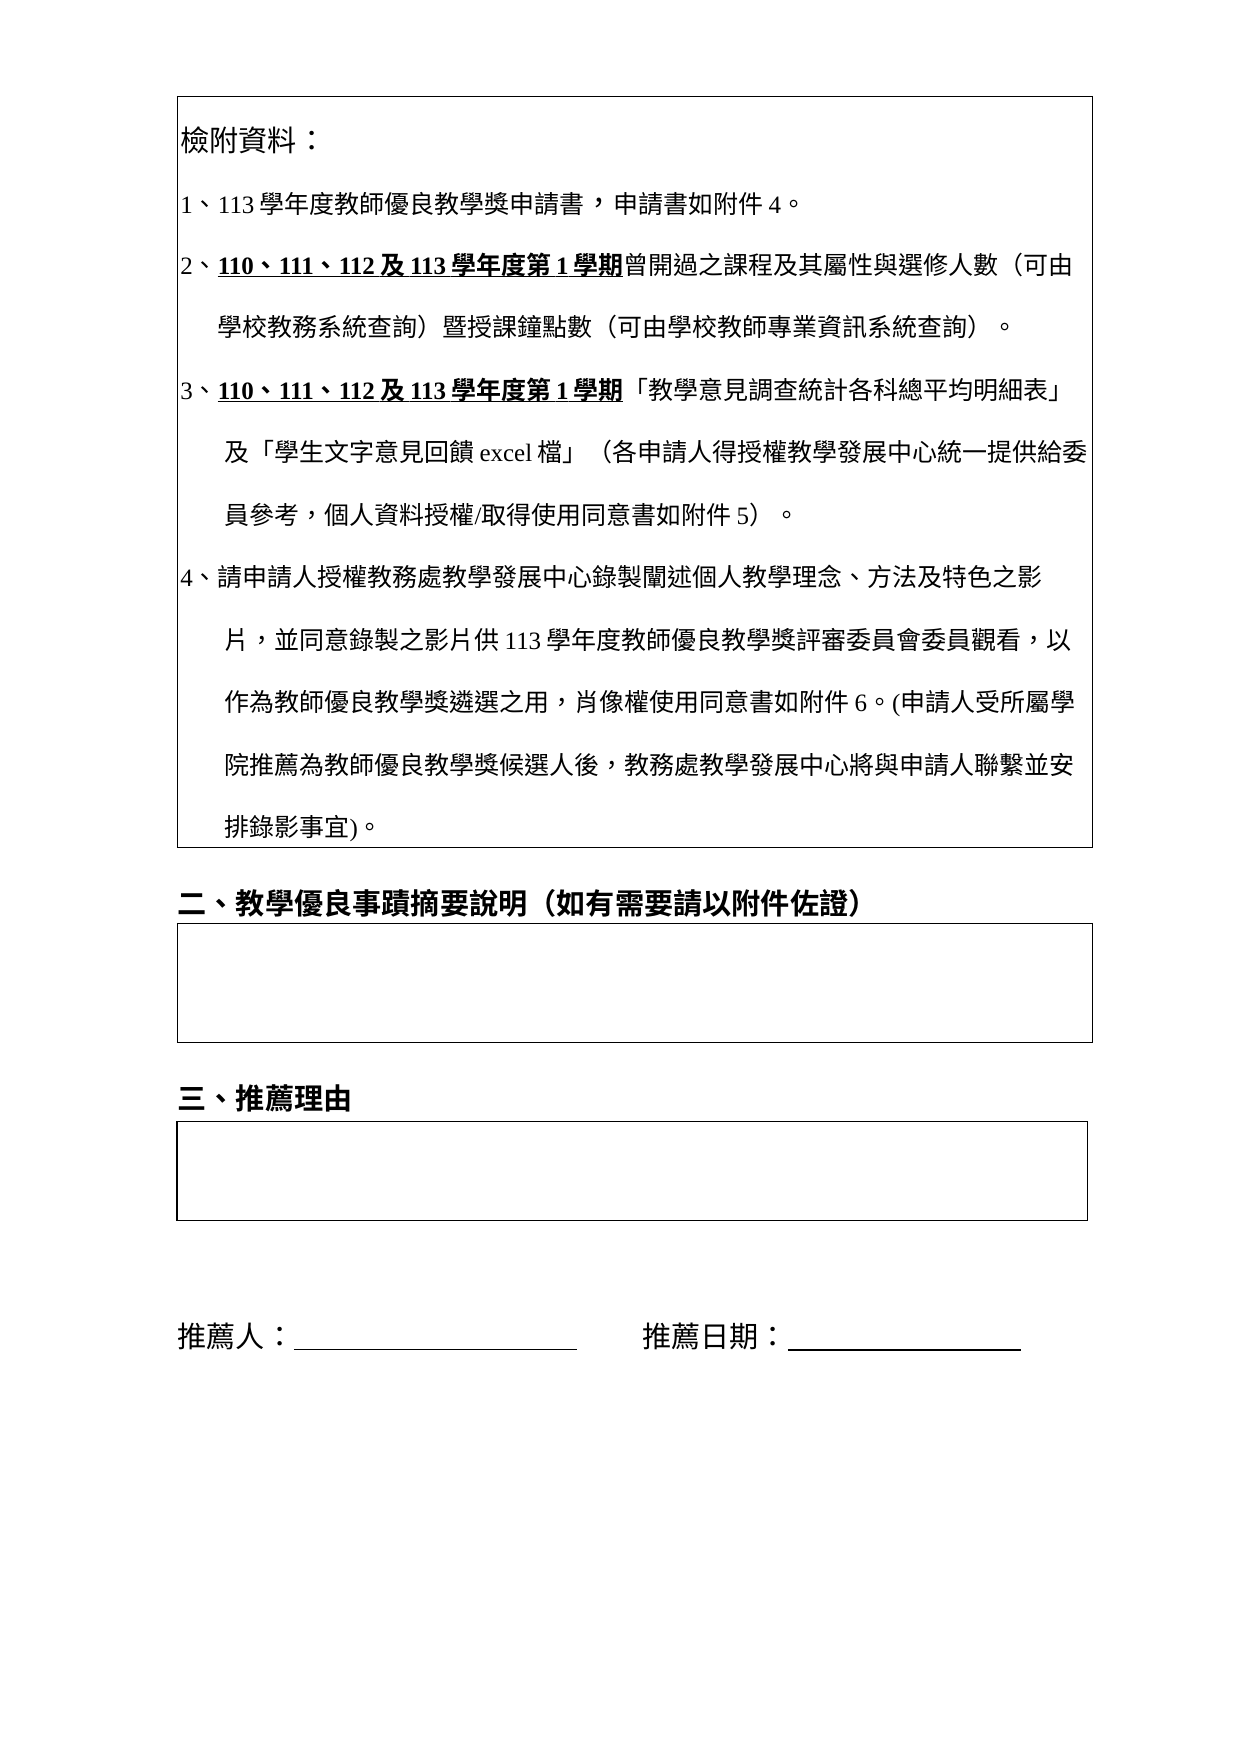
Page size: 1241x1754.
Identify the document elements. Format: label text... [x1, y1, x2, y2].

text 二、教學優良事蹟摘要說明（如有需要請以附件佐證） [177, 860, 1075, 923]
table_header [178, 924, 1092, 1042]
table_cell 檢附資料： 1、113學年度教師優良教學獎申請書，申請書如附件4。 2、110、111、112及113學年度第1學期曾開過之課程及其屬性與選修人數（可由學校教務系統查詢）暨授課鐘點數（可由學校教師專業資訊系統查詢）。 3、110、111、112及113學年度第1學期「教學意見調查統計各科總平均明細表」及「學生文字意見回饋excel檔」（各申請人得授權教學發展中心統一提供給委員參考，個人資料授權/取得使用同意書如附件5）。 4、請申請人授權教務處教學發展中心錄製闡述個人教學理念、方法及特色之影片，並同意錄製之影片供113學年度教師優良教學獎評審委員會委員觀看，以作為教師優良教學獎遴選之用，肖像權使用同意書如附件6。(申請人受所屬學院推薦為教師優良教學獎候選人後，教務處教學發展中心將與申請人聯繫並安排錄影事宜)。 [178, 97, 1092, 847]
text 推薦人： 推薦日期： [177, 1293, 1075, 1355]
text 三、推薦理由 [177, 1055, 1075, 1118]
